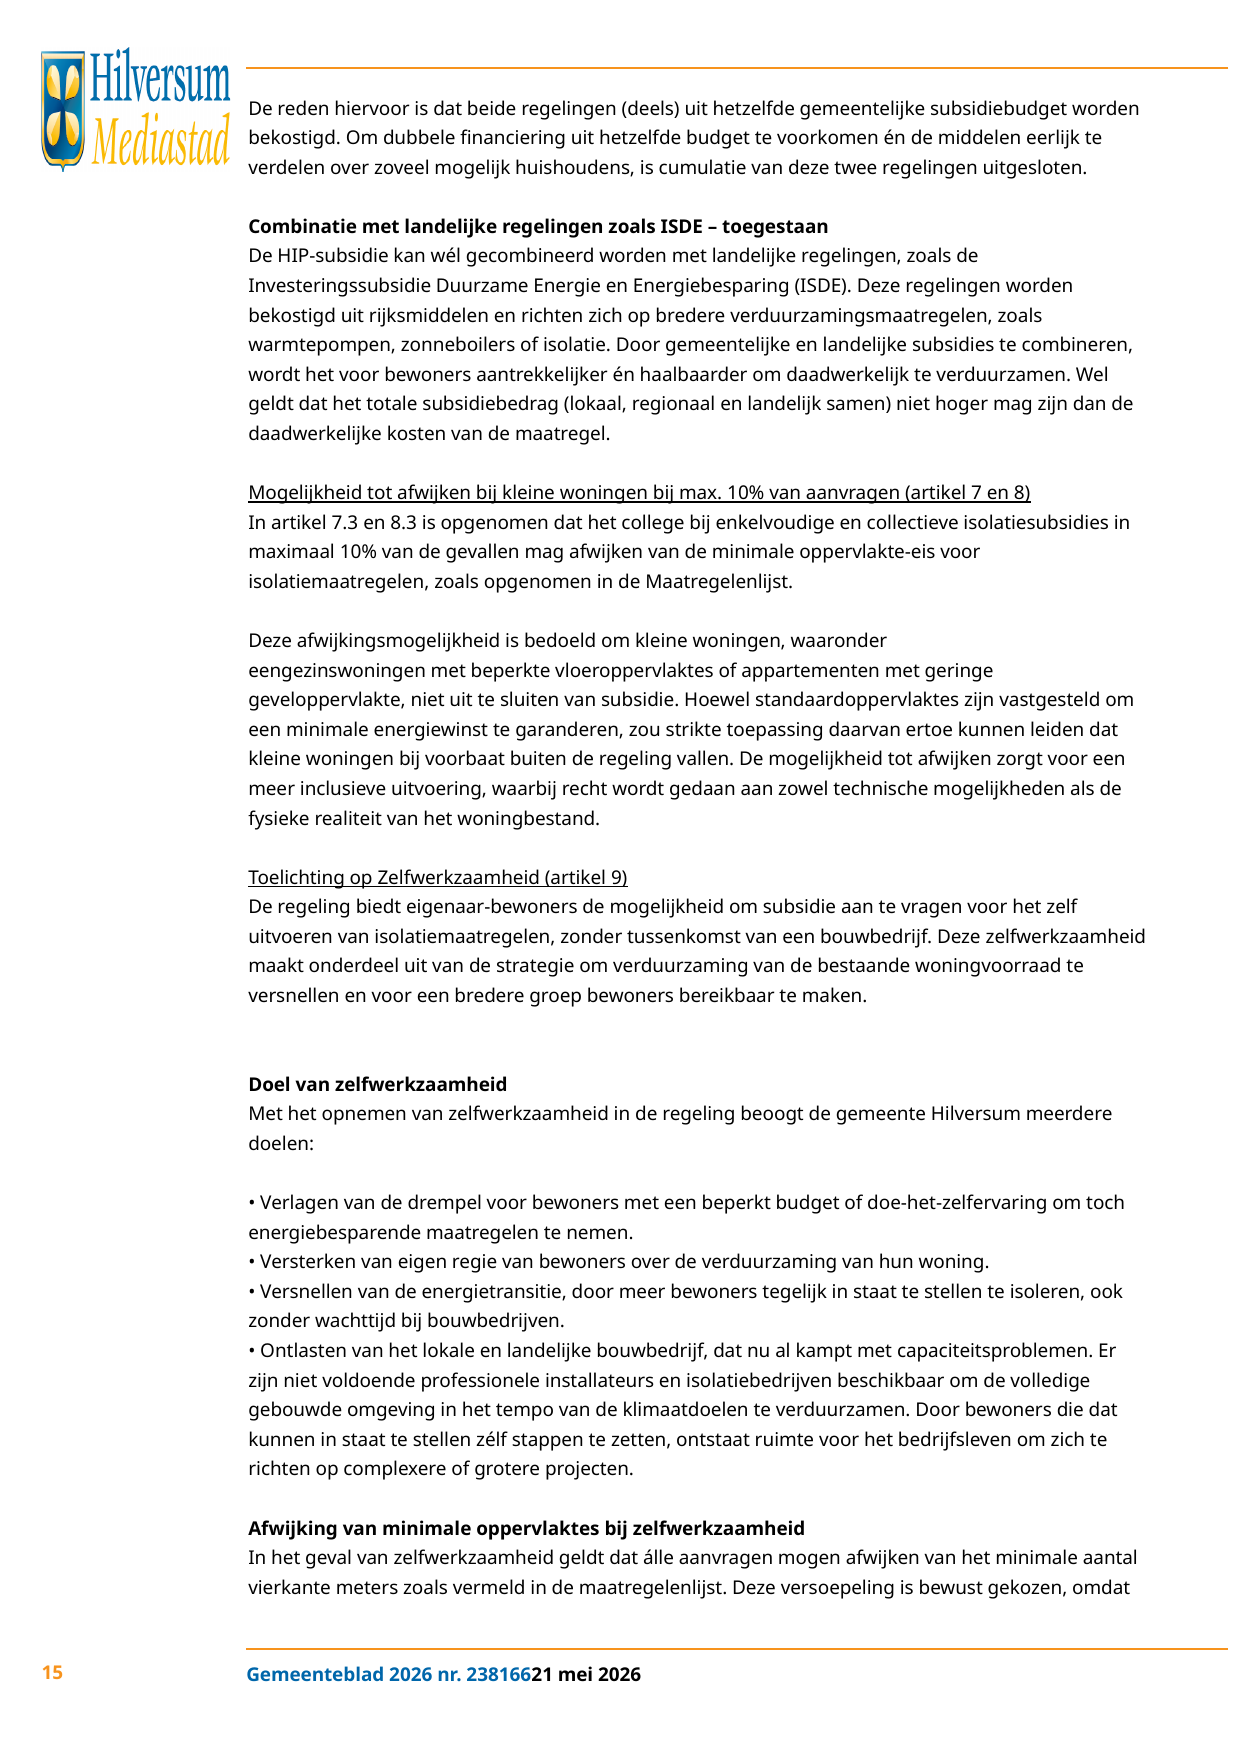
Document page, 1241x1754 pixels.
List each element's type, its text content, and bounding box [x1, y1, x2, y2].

text De regeling biedt eigenaar-bewoners de mogelijkheid om subsidie aan te vragen voor het zelf uitvoeren van isolatiemaatregelen, zonder tussenkomst van een bouwbedrijf. Deze zelfwerkzaamheid maakt onderdeel uit van de strategie om verduurzaming van de bestaande woningvoorraad te versnellen en voor een bredere groep bewoners bereikbaar te maken. [248, 893, 1152, 1008]
text Combinatie met landelijke regelingen zoals ISDE – toegestaan [248, 213, 1152, 239]
text De HIP-subsidie kan wél gecombineerd worden met landelijke regelingen, zoals de Investeringssubsidie Duurzame Energie en Energiebesparing (ISDE). Deze regelingen worden bekostigd uit rijksmiddelen en richten zich op bredere verduurzamingsmaatregelen, zoals warmtepompen, zonneboilers of isolatie. Door gemeentelijke en landelijke subsidies te combineren, wordt het voor bewoners aantrekkelijker én haalbaarder om daadwerkelijk te verduurzamen. Wel geldt dat het totale subsidiebedrag (lokaal, regionaal en landelijk samen) niet hoger mag zijn dan de daadwerkelijke kosten van de maatregel. [248, 243, 1152, 446]
text Afwijking van minimale oppervlaktes bij zelfwerkzaamheid [248, 1515, 1152, 1541]
text • Versterken van eigen regie van bewoners over de verduurzaming van hun woning. [248, 1248, 1152, 1274]
text In het geval van zelfwerkzaamheid geldt dat álle aanvragen mogen afwijken van het minimale aantal vierkante meters zoals vermeld in de maatregelenlijst. Deze versoepeling is bewust gekozen, omdat [248, 1544, 1152, 1600]
text eengezinswoningen met beperkte vloeroppervlaktes of appartementen met geringe geveloppervlakte, niet uit te sluiten van subsidie. Hoewel standaardoppervlaktes zijn vastgesteld om een minimale energiewinst te garanderen, zou strikte toepassing daarvan ertoe kunnen leiden dat kleine woningen bij voorbaat buiten de regeling vallen. De mogelijkheid tot afwijken zorgt voor een meer inclusieve uitvoering, waarbij recht wordt gedaan aan zowel technische mogelijkheden als de fysieke realiteit van het woningbestand. [248, 657, 1152, 831]
text Mogelijkheid tot afwijken bij kleine woningen bij max. 10% van aanvragen (artikel 7 en 8) [248, 479, 1152, 505]
picture [41, 47, 231, 172]
text • Ontlasten van het lokale en landelijke bouwbedrijf, dat nu al kampt met capaciteitsproblemen. Er zijn niet voldoende professionele installateurs en isolatiebedrijven beschikbaar om de volledige gebouwde omgeving in het tempo van de klimaatdoelen te verduurzamen. Door bewoners die dat kunnen in staat te stellen zélf stappen te zetten, ontstaat ruimte voor het bedrijfsleven om zich te richten op complexere of grotere projecten. [248, 1337, 1152, 1481]
text Toelichting op Zelfwerkzaamheid (artikel 9) [248, 864, 1152, 890]
text In artikel 7.3 en 8.3 is opgenomen dat het college bij enkelvoudige en collectieve isolatiesubsidies in maximaal 10% van de gevallen mag afwijken van de minimale oppervlakte-eis voor isolatiemaatregelen, zoals opgenomen in de Maatregelenlijst. [248, 509, 1152, 594]
text De reden hiervoor is dat beide regelingen (deels) uit hetzelfde gemeentelijke subsidiebudget worden bekostigd. Om dubbele financiering uit hetzelfde budget te voorkomen én de middelen eerlijk te verdelen over zoveel mogelijk huishoudens, is cumulatie van deze twee regelingen uitgesloten. [248, 95, 1152, 180]
text Deze afwijkingsmogelijkheid is bedoeld om kleine woningen, waaronder [248, 627, 1152, 653]
text Met het opnemen van zelfwerkzaamheid in de regeling beoogt de gemeente Hilversum meerdere doelen: [248, 1101, 1152, 1156]
text • Verlagen van de drempel voor bewoners met een beperkt budget of doe-het-zelfervaring om toch energiebesparende maatregelen te nemen. [248, 1189, 1152, 1245]
text • Versnellen van de energietransitie, door meer bewoners tegelijk in staat te stellen te isoleren, ook zonder wachttijd bij bouwbedrijven. [248, 1278, 1152, 1333]
text Doel van zelfwerkzaamheid [248, 1071, 1152, 1097]
